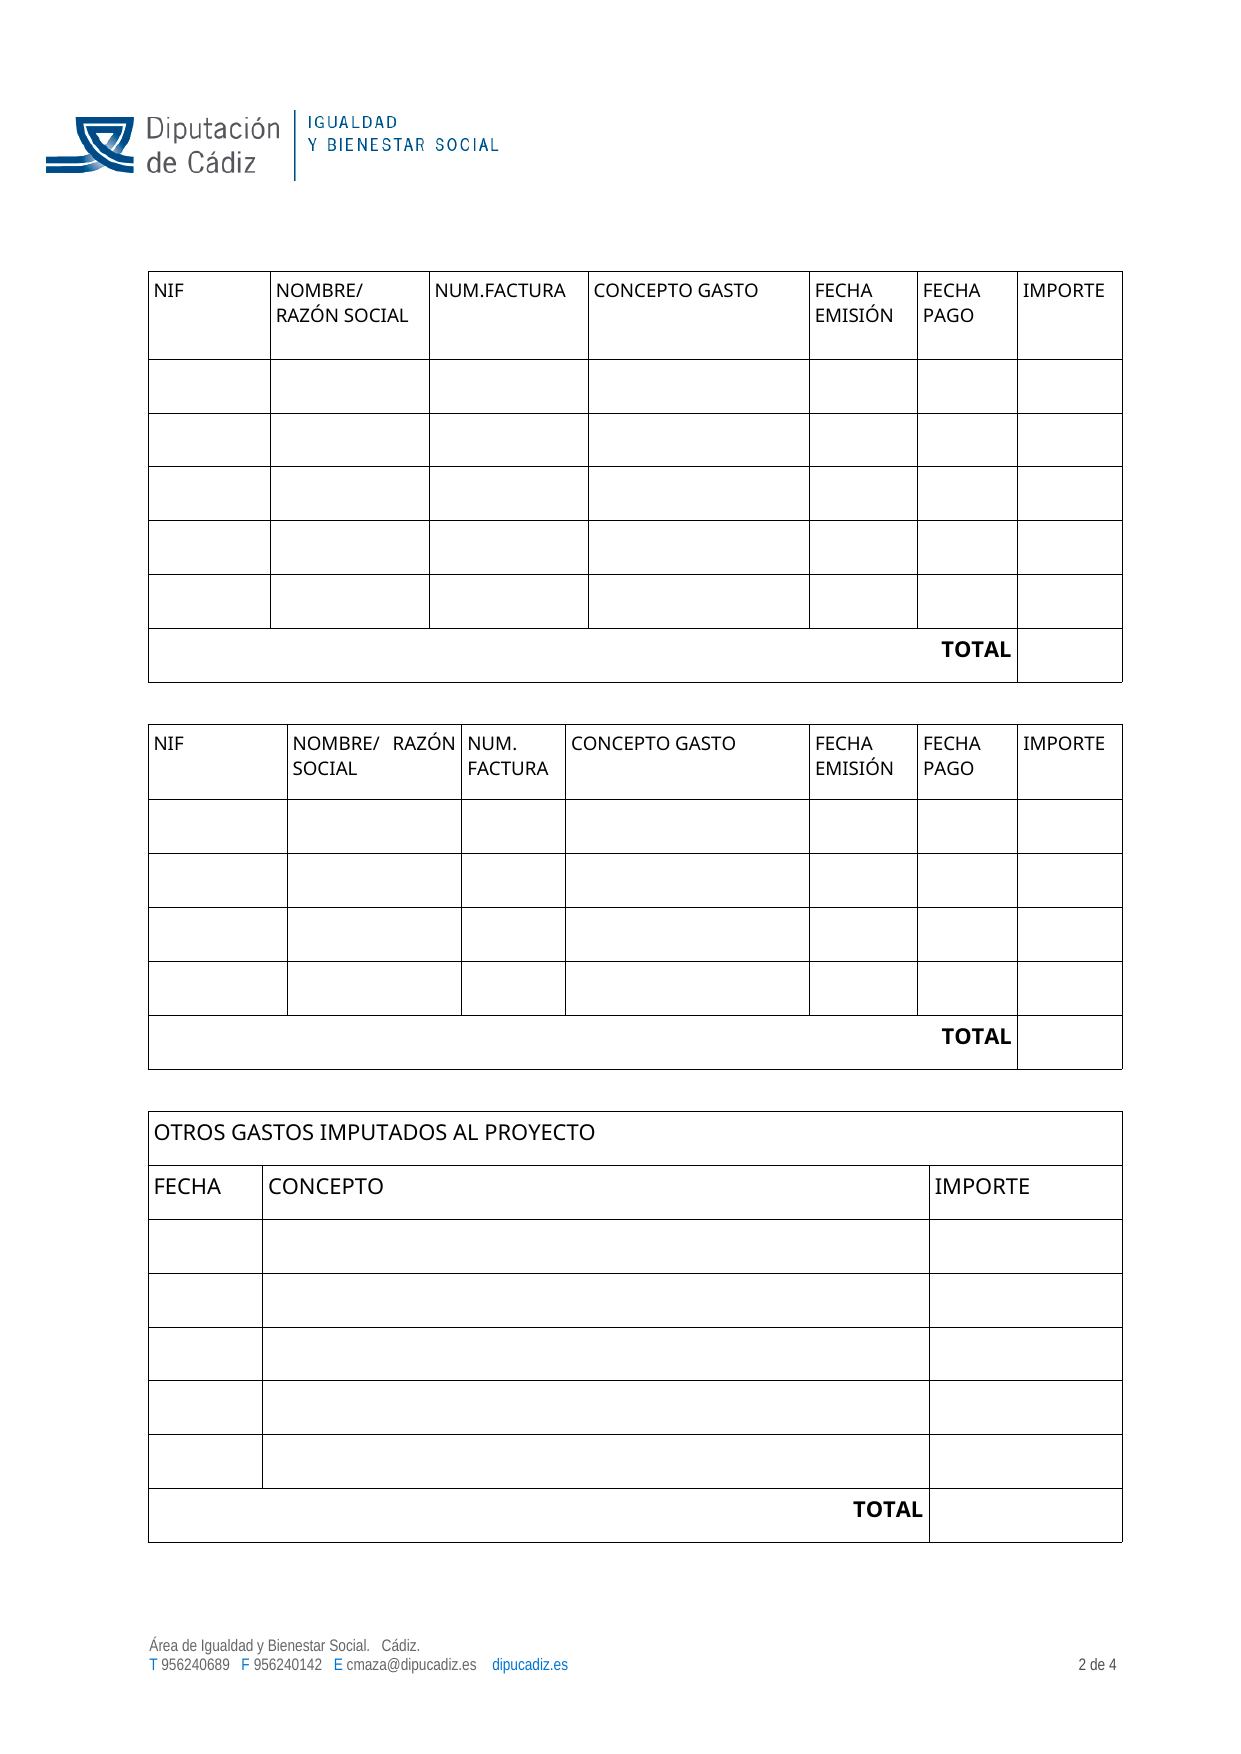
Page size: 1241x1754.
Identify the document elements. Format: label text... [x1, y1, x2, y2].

table_cell [930, 1274, 1122, 1327]
table_cell [271, 521, 429, 574]
table_cell [1018, 908, 1122, 961]
table_cell TOTAL [149, 1016, 1017, 1069]
table_cell [263, 1435, 929, 1488]
table_header IMPORTE [930, 1166, 1122, 1219]
table_header IMPORTE [1018, 272, 1122, 359]
table_cell [462, 908, 565, 961]
picture [46, 109, 683, 181]
table_cell [430, 467, 588, 520]
table_cell [462, 854, 565, 907]
table_cell [1018, 575, 1122, 628]
table_cell [149, 854, 287, 907]
table_cell [288, 854, 461, 907]
table_cell [918, 521, 1017, 574]
table_cell [263, 1274, 929, 1327]
table_cell [810, 521, 917, 574]
table_cell [1018, 360, 1122, 413]
table_cell [288, 908, 461, 961]
table_cell [810, 414, 917, 466]
table_cell [810, 908, 917, 961]
table_cell [589, 414, 809, 466]
table_cell [589, 467, 809, 520]
table_header FECHA [149, 1166, 262, 1219]
table_header NIF [149, 725, 287, 799]
table_header NUM. FACTURA [462, 725, 565, 799]
table_cell [149, 575, 270, 628]
table_cell [430, 521, 588, 574]
table_cell [1018, 629, 1122, 682]
table_cell [149, 521, 270, 574]
table_cell [810, 962, 917, 1015]
table_cell TOTAL [149, 1489, 929, 1542]
table_cell [263, 1381, 929, 1434]
table_header FECHA EMISIÓN [810, 725, 917, 799]
table_cell [149, 1220, 262, 1273]
table_cell [918, 360, 1017, 413]
table_cell [1018, 1016, 1122, 1069]
table_cell [810, 360, 917, 413]
table_cell [149, 1328, 262, 1380]
table_cell [462, 800, 565, 853]
table_header OTROS GASTOS IMPUTADOS AL PROYECTO [149, 1112, 1122, 1165]
table_header FECHA PAGO [918, 272, 1017, 359]
table_cell [263, 1328, 929, 1380]
table_cell [930, 1435, 1122, 1488]
table_cell [930, 1381, 1122, 1434]
table_cell [918, 800, 1017, 853]
table_cell [271, 414, 429, 466]
table_cell [288, 962, 461, 1015]
table_cell [271, 467, 429, 520]
table_cell [1018, 800, 1122, 853]
table_cell [566, 854, 809, 907]
table_header NIF [149, 272, 270, 359]
table_cell [918, 414, 1017, 466]
table_cell [810, 800, 917, 853]
table_header CONCEPTO GASTO [566, 725, 809, 799]
table_cell [1018, 414, 1122, 466]
table_cell [149, 467, 270, 520]
table_cell [566, 800, 809, 853]
table_cell [1018, 467, 1122, 520]
table_header IMPORTE [1018, 725, 1122, 799]
table_cell [918, 467, 1017, 520]
table_header NOMBRE/ RAZÓN SOCIAL [288, 725, 461, 799]
table_cell [1018, 962, 1122, 1015]
table_cell [149, 1381, 262, 1434]
table_cell TOTAL [149, 629, 1017, 682]
table_cell [149, 908, 287, 961]
table_cell [430, 575, 588, 628]
table_cell [918, 575, 1017, 628]
table_header FECHA EMISIÓN [810, 272, 917, 359]
table_cell [271, 360, 429, 413]
table_cell [149, 414, 270, 466]
table_cell [810, 575, 917, 628]
table_header NOMBRE/ RAZÓN SOCIAL [271, 272, 429, 359]
table_cell [918, 908, 1017, 961]
table_cell [930, 1328, 1122, 1380]
table_cell [149, 360, 270, 413]
table_cell [566, 908, 809, 961]
table_cell [149, 1435, 262, 1488]
table_cell [918, 854, 1017, 907]
table_cell [589, 575, 809, 628]
table_cell [149, 800, 287, 853]
table_cell [288, 800, 461, 853]
table_cell [263, 1220, 929, 1273]
table_cell [149, 962, 287, 1015]
table_cell [589, 521, 809, 574]
table_cell [918, 962, 1017, 1015]
table_header CONCEPTO [263, 1166, 929, 1219]
table_header NUM.FACTURA [430, 272, 588, 359]
table_cell [810, 467, 917, 520]
table_cell [462, 962, 565, 1015]
table_cell [430, 414, 588, 466]
table_cell [930, 1220, 1122, 1273]
table_cell [589, 360, 809, 413]
table_header CONCEPTO GASTO [589, 272, 809, 359]
table_cell [271, 575, 429, 628]
table_cell [430, 360, 588, 413]
table_cell [810, 854, 917, 907]
table_cell [930, 1489, 1122, 1542]
table_cell [1018, 521, 1122, 574]
table_header FECHA PAGO [918, 725, 1017, 799]
table_cell [566, 962, 809, 1015]
table_cell [149, 1274, 262, 1327]
table_cell [1018, 854, 1122, 907]
